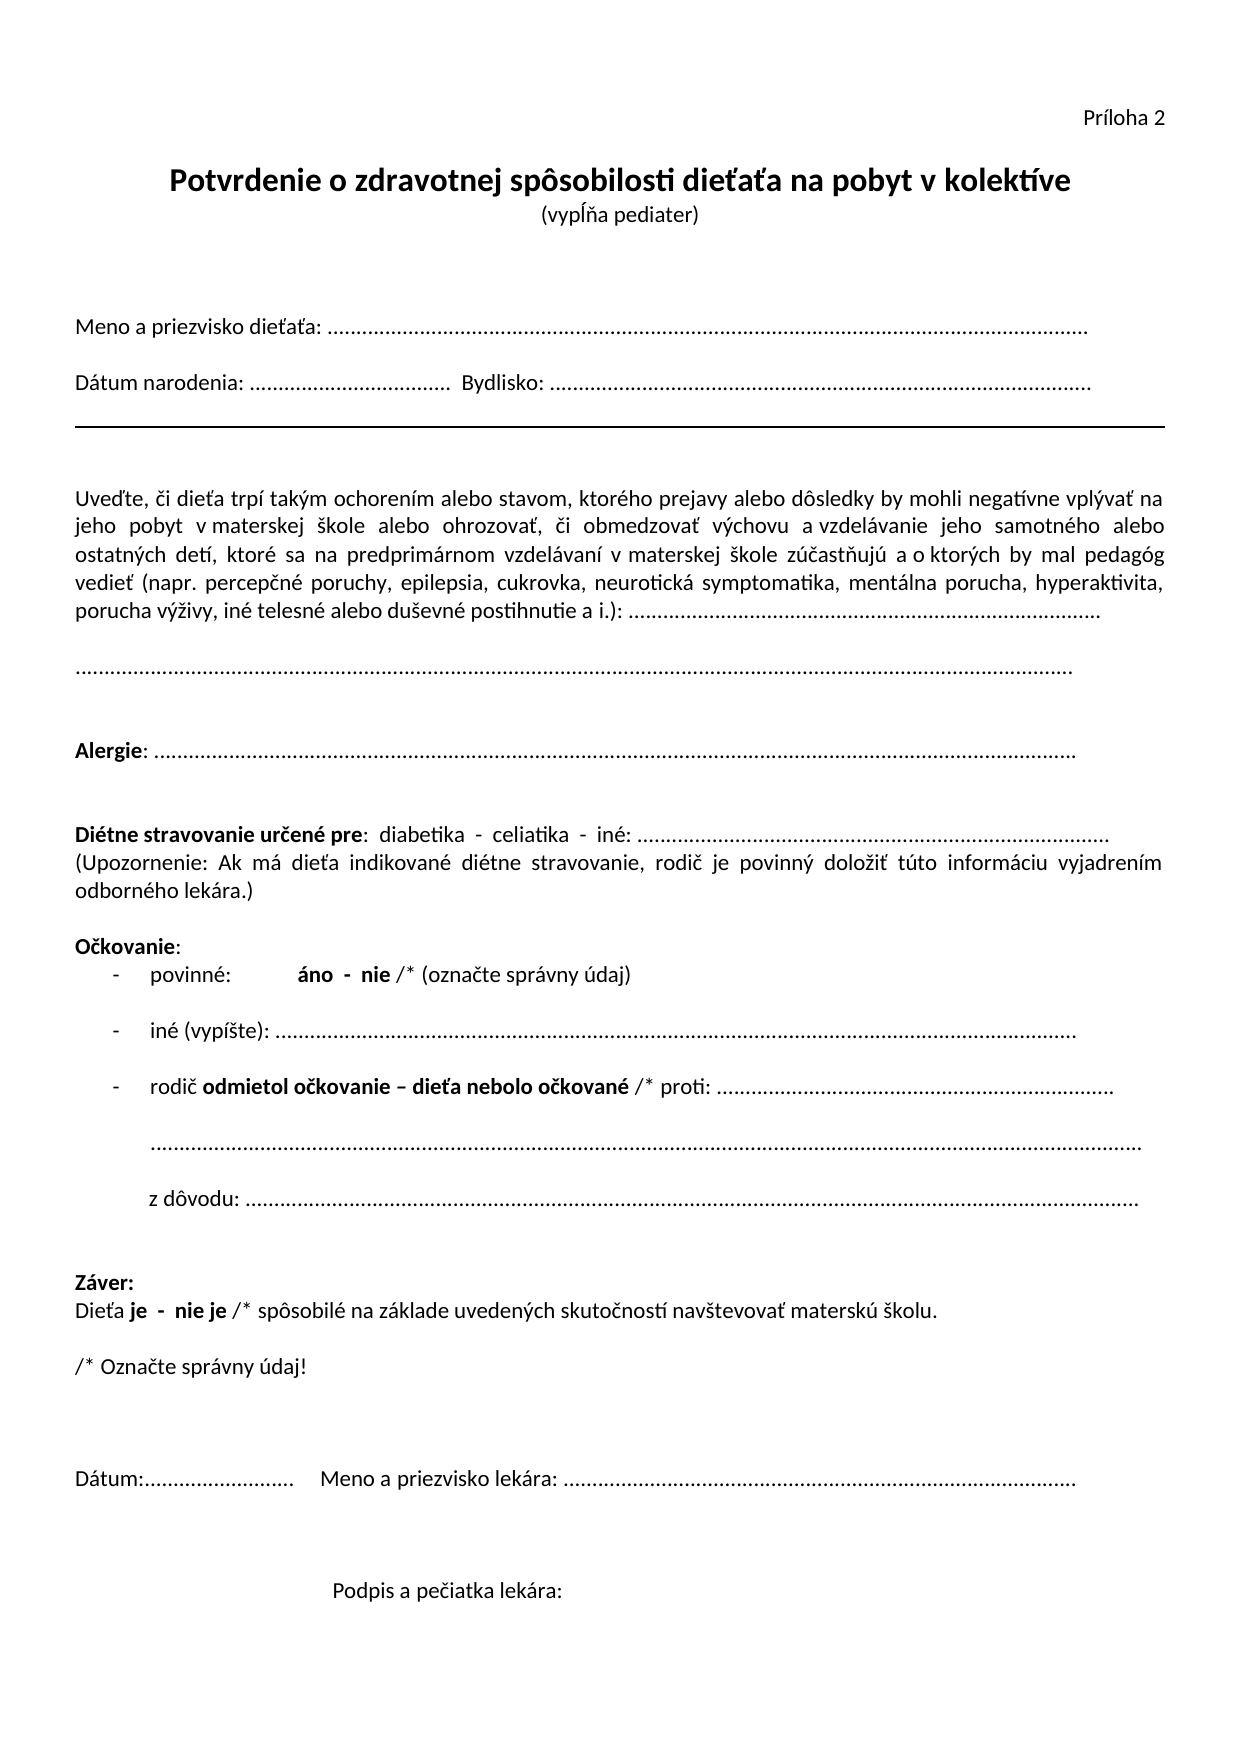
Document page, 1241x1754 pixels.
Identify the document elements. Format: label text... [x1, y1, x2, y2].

list povinné: áno - nie /* (označte správny údaj) [112, 960, 1165, 988]
text ............................................................................................................................................................................ [150, 1128, 1165, 1156]
text /* Označte správny údaj! [75, 1352, 1165, 1380]
list iné (vypíšte): ........................................................................................................................................... [112, 1016, 1165, 1044]
text z dôvodu: ........................................................................................................................................................... [112, 1184, 1165, 1212]
text Očkovanie: [75, 932, 1165, 960]
text Diétne stravovanie určené pre: diabetika - celiatika - iné: .................................................................................. [75, 820, 1165, 848]
text (Upozornenie: Ak má dieťa indikované diétne stravovanie, rodič je povinný doložiť túto informáciu vyjadrením odborného lekára.) [75, 848, 1165, 904]
text Dieťa je - nie je /* spôsobilé na základe uvedených skutočností navštevovať materskú školu. [75, 1296, 1165, 1324]
text Dátum narodenia: ................................... Bydlisko: .............................................................................................. [75, 368, 1165, 396]
text Alergie: ................................................................................................................................................................ [75, 736, 1165, 764]
text Príloha 2 [75, 103, 1165, 131]
text Dátum:.......................... Meno a priezvisko lekára: ......................................................................................... [75, 1464, 1165, 1492]
text Záver: [75, 1268, 1165, 1296]
text Podpis a pečiatka lekára: [75, 1576, 1165, 1604]
text (vypĺňa pediater) [75, 200, 1165, 228]
text ............................................................................................................................................................................. [75, 652, 1165, 680]
text Potvrdenie o zdravotnej spôsobilosti dieťaťa na pobyt v kolektíve [75, 159, 1165, 200]
text Meno a priezvisko dieťaťa: .................................................................................................................................... [75, 312, 1165, 340]
text Uveďte, či dieťa trpí takým ochorením alebo stavom, ktorého prejavy alebo dôsledky by mohli negatívne vplývať na jeho pobyt v materskej škole alebo ohrozovať, či obmedzovať výchovu a vzdelávanie jeho samotného alebo ostatných detí, ktoré sa na predprimárnom vzdelávaní v materskej škole zúčastňujú a o ktorých by mal pedagóg vedieť (napr. percepčné poruchy, epilepsia, cukrovka, neurotická symptomatika, mentálna porucha, hyperaktivita, porucha výživy, iné telesné alebo duševné postihnutie a i.): .................................................................................. [75, 484, 1165, 624]
list rodič odmietol očkovanie – dieťa nebolo očkované /* proti: ..................................................................... [112, 1072, 1165, 1100]
